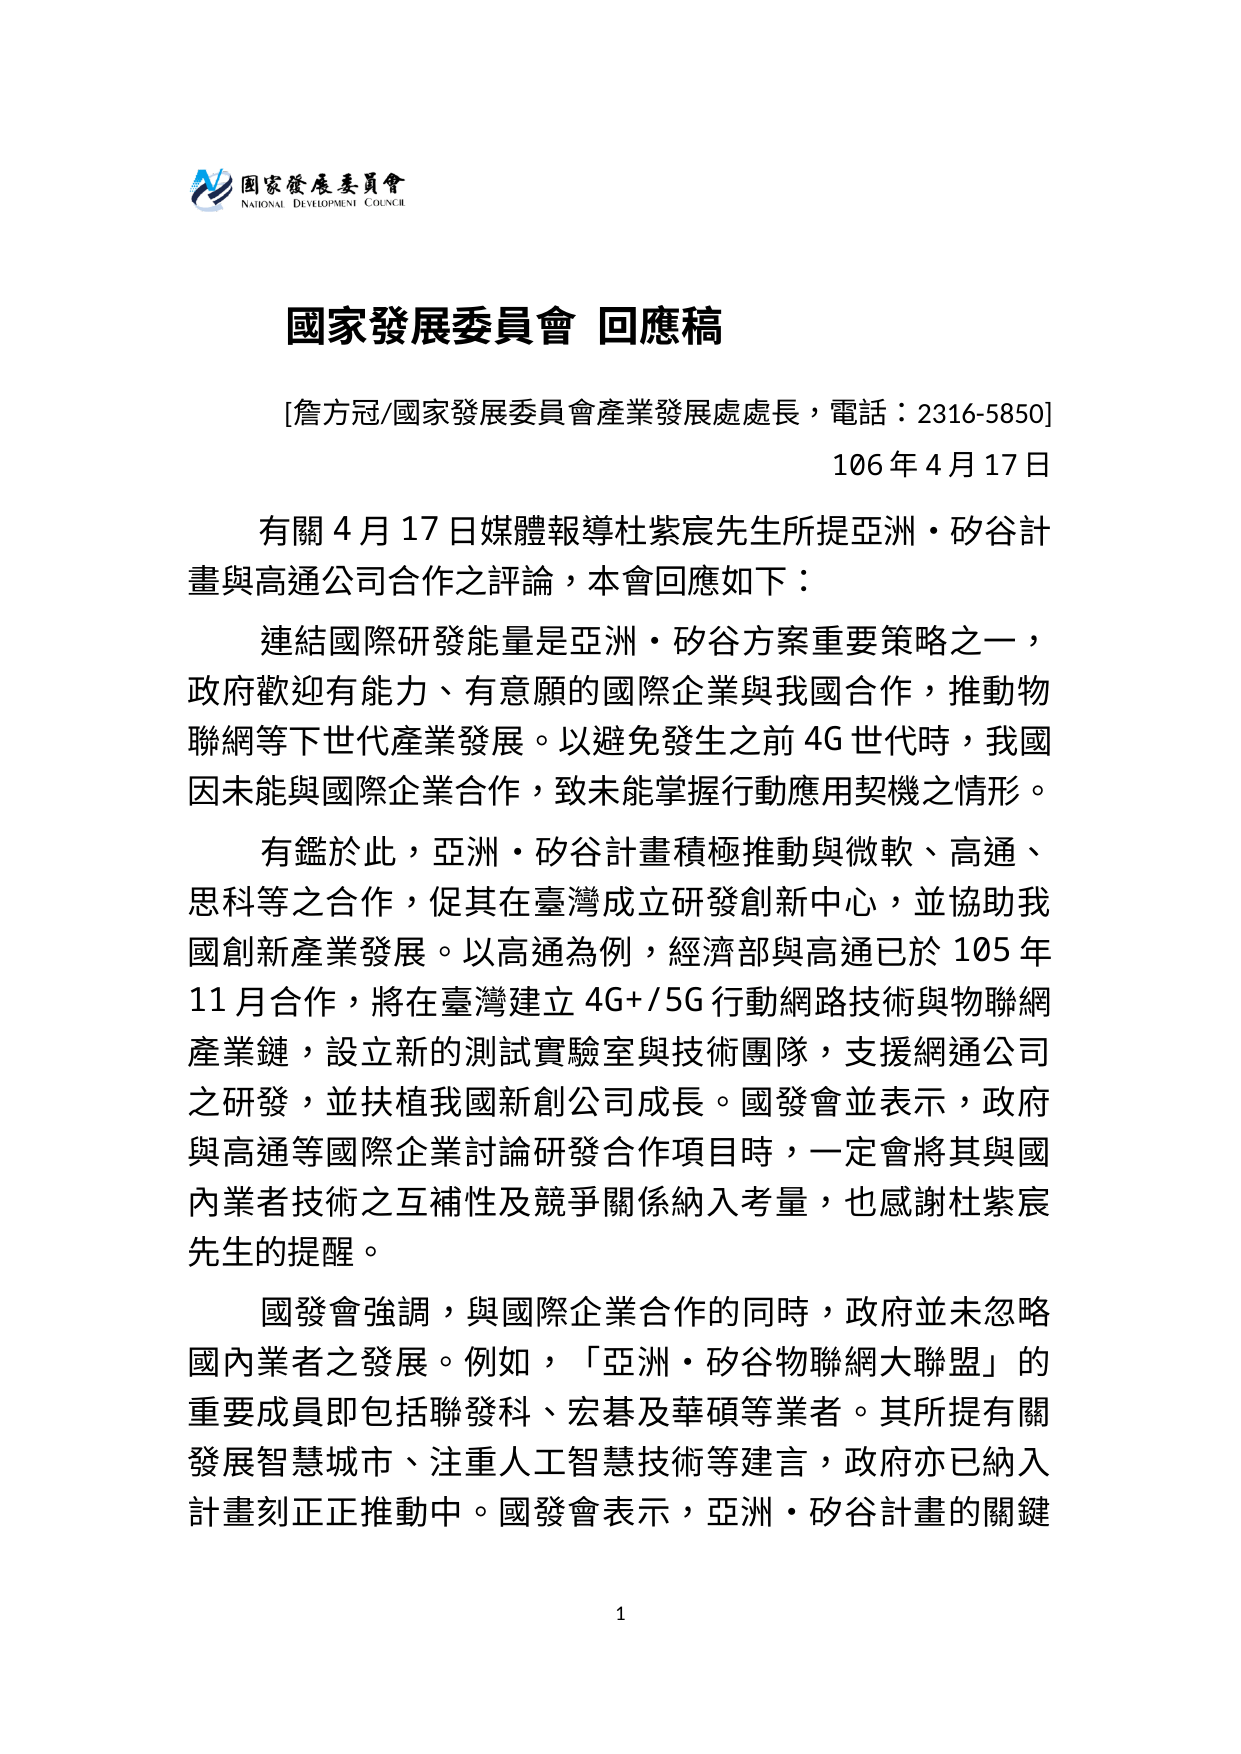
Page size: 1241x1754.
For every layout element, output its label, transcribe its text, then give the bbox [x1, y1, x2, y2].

text 國家發展委員會 回應稿 [187, 282, 1053, 344]
text 連結國際研發能量是亞洲•矽谷方案重要策略之一，政府歡迎有能力、有意願的國際企業與我國合作，推動物聯網等下世代產業發展。以避免發生之前4G世代時，我國因未能與國際企業合作，致未能掌握行動應用契機之情形。 [187, 615, 1053, 815]
text 國發會強調，與國際企業合作的同時，政府並未忽略國內業者之發展。例如，「亞洲•矽谷物聯網大聯盟」的重要成員即包括聯發科、宏碁及華碩等業者。其所提有關發展智慧城市、注重人工智慧技術等建言，政府亦已納入計畫刻正正推動中。國發會表示，亞洲•矽谷計畫的關鍵 [187, 1286, 1053, 1536]
text [詹方冠/國家發展委員會產業發展處處長，電話：2316-5850] [187, 382, 1053, 434]
text 有鑑於此，亞洲•矽谷計畫積極推動與微軟、高通、思科等之合作，促其在臺灣成立研發創新中心，並協助我國創新產業發展。以高通為例，經濟部與高通已於105年11月合作，將在臺灣建立4G+/5G行動網路技術與物聯網產業鏈，設立新的測試實驗室與技術團隊，支援網通公司之研發，並扶植我國新創公司成長。國發會並表示，政府與高通等國際企業討論研發合作項目時，一定會將其與國內業者技術之互補性及競爭關係納入考量，也感謝杜紫宸先生的提醒。 [187, 825, 1053, 1275]
text 有關4月17日媒體報導杜紫宸先生所提亞洲•矽谷計畫與高通公司合作之評論，本會回應如下： [187, 504, 1053, 604]
text 106年4月17日 [187, 434, 1053, 486]
